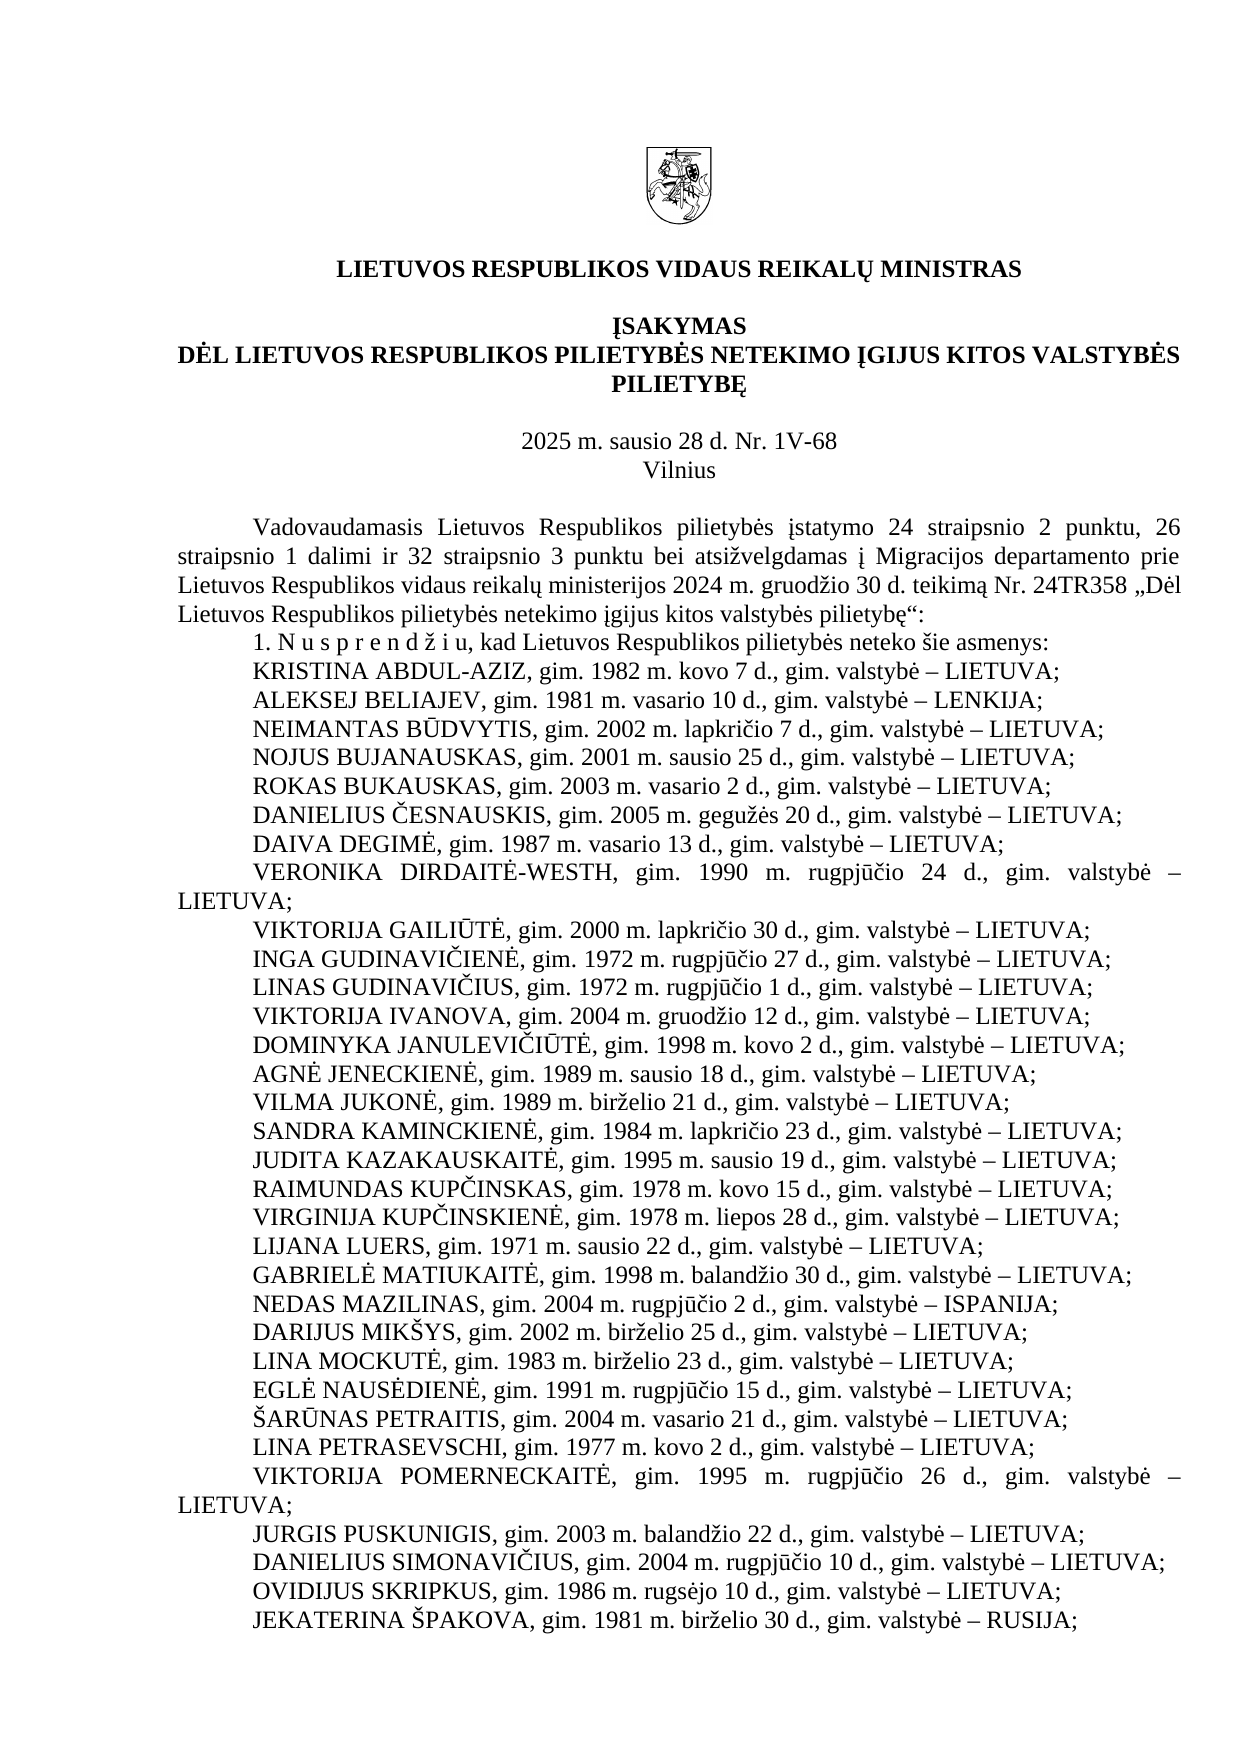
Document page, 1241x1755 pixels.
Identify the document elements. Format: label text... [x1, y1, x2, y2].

text ĮSAKYMAS [177, 311, 1181, 340]
text VIKTORIJA GAILIŪTĖ, gim. 2000 m. lapkričio 30 d., gim. valstybė – LIETUVA; [177, 915, 1181, 944]
text SANDRA KAMINCKIENĖ, gim. 1984 m. lapkričio 23 d., gim. valstybė – LIETUVA; [177, 1116, 1181, 1145]
text VIRGINIJA KUPČINSKIENĖ, gim. 1978 m. liepos 28 d., gim. valstybė – LIETUVA; [177, 1202, 1181, 1231]
text INGA GUDINAVIČIENĖ, gim. 1972 m. rugpjūčio 27 d., gim. valstybė – LIETUVA; [177, 944, 1181, 972]
text GABRIELĖ MATIUKAITĖ, gim. 1998 m. balandžio 30 d., gim. valstybė – LIETUVA; [177, 1260, 1181, 1289]
text DARIJUS MIKŠYS, gim. 2002 m. birželio 25 d., gim. valstybė – LIETUVA; [177, 1317, 1181, 1346]
text LIETUVOS RESPUBLIKOS VIDAUS REIKALŲ MINISTRAS [177, 254, 1181, 282]
text DĖL LIETUVOS RESPUBLIKOS PILIETYBĖS NETEKIMO ĮGIJUS KITOS VALSTYBĖS PILIETYBĘ [177, 340, 1181, 397]
text DANIELIUS SIMONAVIČIUS, gim. 2004 m. rugpjūčio 10 d., gim. valstybė – LIETUVA; [177, 1547, 1181, 1576]
text AGNĖ JENECKIENĖ, gim. 1989 m. sausio 18 d., gim. valstybė – LIETUVA; [177, 1059, 1181, 1087]
text NEDAS MAZILINAS, gim. 2004 m. rugpjūčio 2 d., gim. valstybė – ISPANIJA; [177, 1289, 1181, 1317]
text JEKATERINA ŠPAKOVA, gim. 1981 m. birželio 30 d., gim. valstybė – RUSIJA; [177, 1605, 1181, 1634]
text OVIDIJUS SKRIPKUS, gim. 1986 m. rugsėjo 10 d., gim. valstybė – LIETUVA; [177, 1576, 1181, 1605]
text Vilnius [177, 455, 1181, 484]
text Vadovaudamasis Lietuvos Respublikos pilietybės įstatymo 24 straipsnio 2 punktu, 26 straipsnio 1 dalimi ir 32 straipsnio 3 punktu bei atsižvelgdamas į Migracijos departamento prie Lietuvos Respublikos vidaus reikalų ministerijos 2024 m. gruodžio 30 d. teikimą Nr. 24TR358 „Dėl Lietuvos Respublikos pilietybės netekimo įgijus kitos valstybės pilietybę“: [177, 512, 1181, 627]
text DOMINYKA JANULEVIČIŪTĖ, gim. 1998 m. kovo 2 d., gim. valstybė – LIETUVA; [177, 1030, 1181, 1059]
text VIKTORIJA IVANOVA, gim. 2004 m. gruodžio 12 d., gim. valstybė – LIETUVA; [177, 1001, 1181, 1030]
text LINA MOCKUTĖ, gim. 1983 m. birželio 23 d., gim. valstybė – LIETUVA; [177, 1346, 1181, 1375]
text JURGIS PUSKUNIGIS, gim. 2003 m. balandžio 22 d., gim. valstybė – LIETUVA; [177, 1519, 1181, 1547]
text NOJUS BUJANAUSKAS, gim. 2001 m. sausio 25 d., gim. valstybė – LIETUVA; [177, 742, 1181, 771]
text ŠARŪNAS PETRAITIS, gim. 2004 m. vasario 21 d., gim. valstybė – LIETUVA; [177, 1404, 1181, 1432]
text 1. N u s p r e n d ž i u, kad Lietuvos Respublikos pilietybės neteko šie asmenys: [177, 627, 1181, 656]
text VILMA JUKONĖ, gim. 1989 m. birželio 21 d., gim. valstybė – LIETUVA; [177, 1087, 1181, 1116]
text LINA PETRASEVSCHI, gim. 1977 m. kovo 2 d., gim. valstybė – LIETUVA; [177, 1432, 1181, 1461]
text DANIELIUS ČESNAUSKIS, gim. 2005 m. gegužės 20 d., gim. valstybė – LIETUVA; [177, 800, 1181, 829]
text ROKAS BUKAUSKAS, gim. 2003 m. vasario 2 d., gim. valstybė – LIETUVA; [177, 771, 1181, 800]
text LINAS GUDINAVIČIUS, gim. 1972 m. rugpjūčio 1 d., gim. valstybė – LIETUVA; [177, 972, 1181, 1001]
text DAIVA DEGIMĖ, gim. 1987 m. vasario 13 d., gim. valstybė – LIETUVA; [177, 829, 1181, 857]
text EGLĖ NAUSĖDIENĖ, gim. 1991 m. rugpjūčio 15 d., gim. valstybė – LIETUVA; [177, 1375, 1181, 1404]
text KRISTINA ABDUL-AZIZ, gim. 1982 m. kovo 7 d., gim. valstybė – LIETUVA; [177, 656, 1181, 685]
text RAIMUNDAS KUPČINSKAS, gim. 1978 m. kovo 15 d., gim. valstybė – LIETUVA; [177, 1174, 1181, 1202]
text VERONIKA DIRDAITĖ-WESTH, gim. 1990 m. rugpjūčio 24 d., gim. valstybė – LIETUVA; [177, 857, 1181, 915]
text LIJANA LUERS, gim. 1971 m. sausio 22 d., gim. valstybė – LIETUVA; [177, 1231, 1181, 1260]
text VIKTORIJA POMERNECKAITĖ, gim. 1995 m. rugpjūčio 26 d., gim. valstybė – LIETUVA; [177, 1461, 1181, 1519]
text 2025 m. sausio 28 d. Nr. 1V-68 [177, 426, 1181, 455]
text ALEKSEJ BELIAJEV, gim. 1981 m. vasario 10 d., gim. valstybė – LENKIJA; [177, 685, 1181, 714]
text NEIMANTAS BŪDVYTIS, gim. 2002 m. lapkričio 7 d., gim. valstybė – LIETUVA; [177, 714, 1181, 742]
text JUDITA KAZAKAUSKAITĖ, gim. 1995 m. sausio 19 d., gim. valstybė – LIETUVA; [177, 1145, 1181, 1174]
